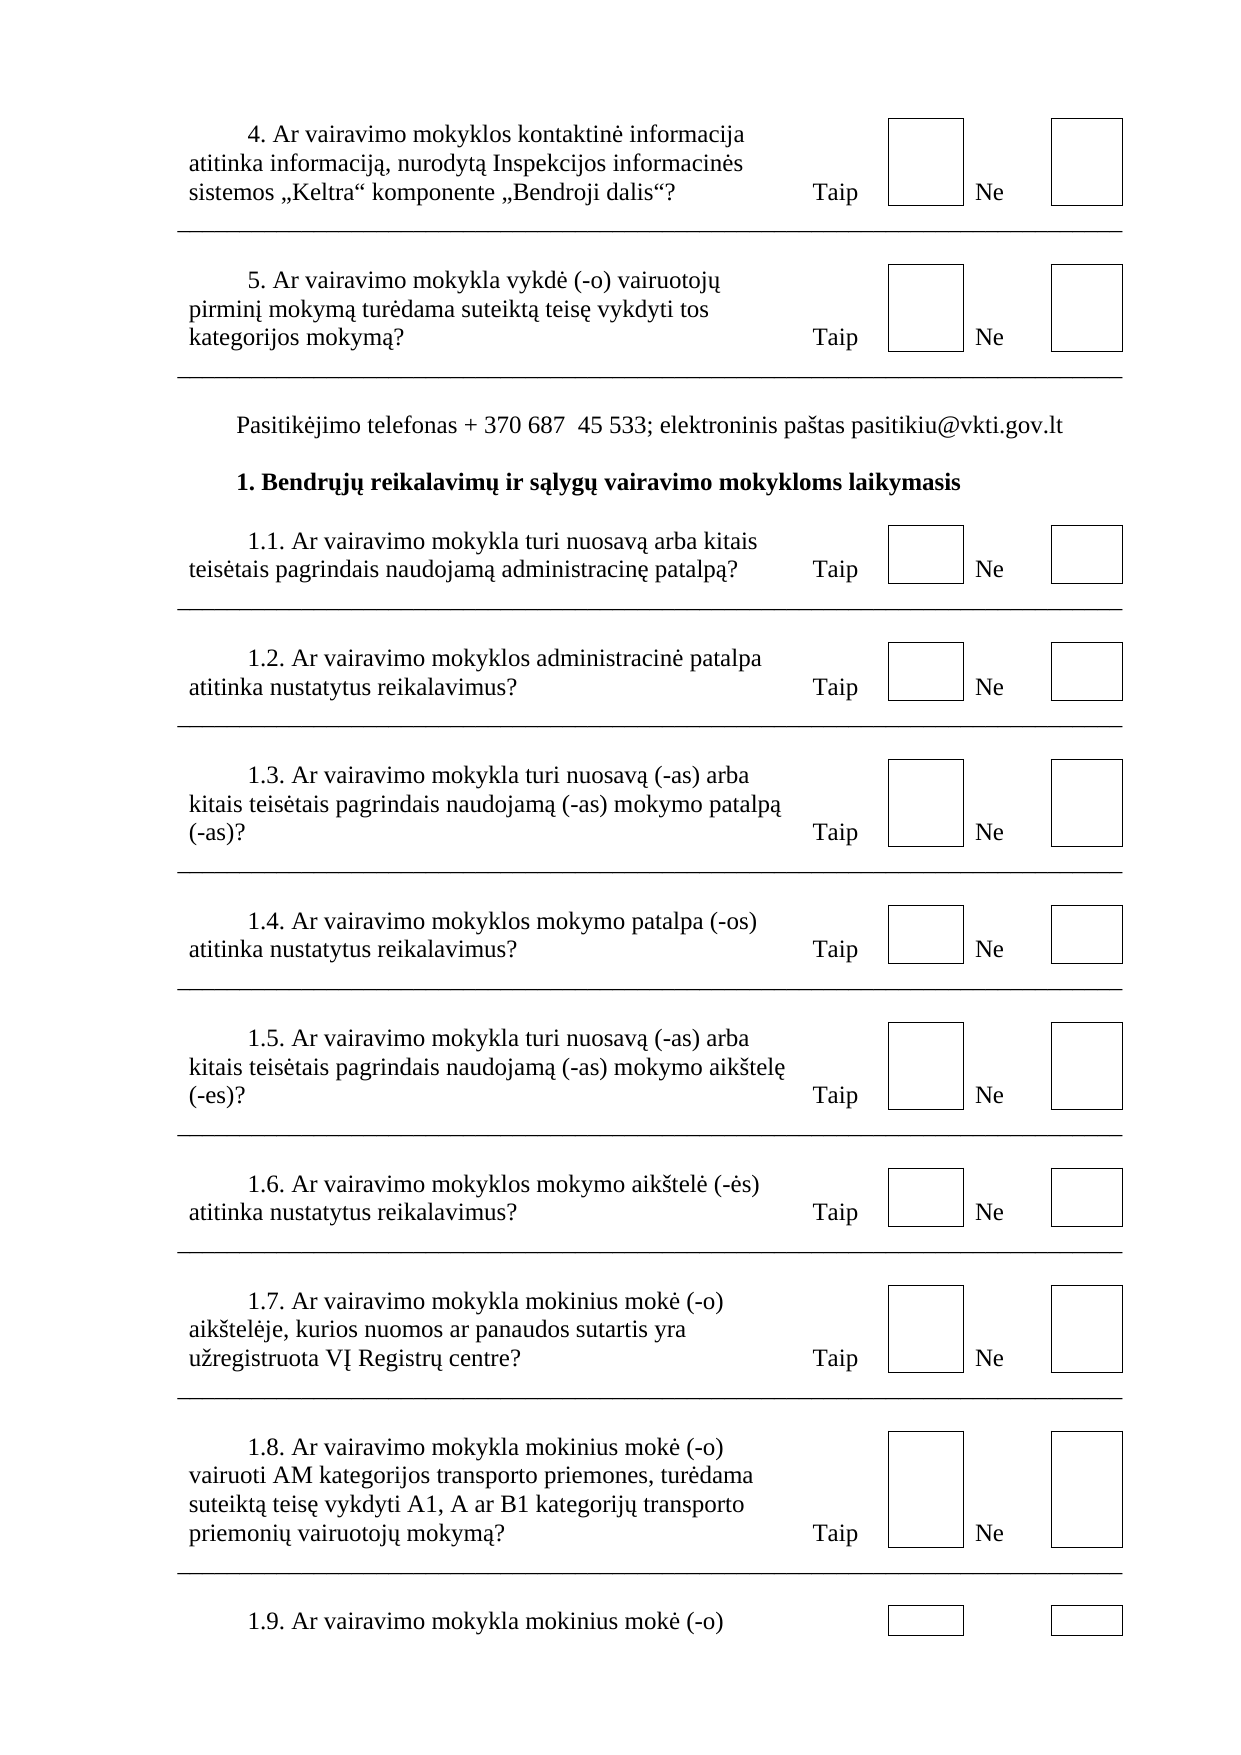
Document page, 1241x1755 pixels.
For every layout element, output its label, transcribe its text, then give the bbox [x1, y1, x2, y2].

table_header Ne [964, 1431, 1051, 1547]
table_header Taip [801, 1168, 888, 1226]
table_header 1.1. Ar vairavimo mokykla turi nuosavą arba kitais teisėtais pagrindais naudojamą administracinę patalpą? [177, 525, 801, 583]
table_header Taip [801, 642, 888, 700]
table_header [1052, 643, 1122, 700]
table_header [801, 1605, 888, 1635]
table_header [889, 643, 963, 700]
table_header Taip [801, 759, 888, 846]
table_header [889, 1169, 963, 1226]
table_header 1.8. Ar vairavimo mokykla mokinius mokė (-o) vairuoti AM kategorijos transporto priemones, turėdama suteiktą teisę vykdyti A1, A ar B1 kategorijų transporto priemonių vairuotojų mokymą? [177, 1431, 801, 1547]
table_header Ne [964, 642, 1051, 700]
table_header [1052, 119, 1122, 205]
table_header [889, 760, 963, 846]
table_header [1052, 1169, 1122, 1226]
text _ [177, 701, 1122, 726]
table_header Taip [801, 905, 888, 963]
table_header 1.4. Ar vairavimo mokyklos mokymo patalpa (-os) atitinka nustatytus reikalavimus? [177, 905, 801, 963]
table_header Ne [964, 525, 1051, 583]
table_header [889, 119, 963, 205]
text _ [177, 1110, 1122, 1135]
table_header Taip [801, 525, 888, 583]
text 1. Bendrųjų reikalavimų ir sąlygų vairavimo mokykloms laikymasis [177, 467, 1122, 496]
table_header Ne [964, 905, 1051, 963]
text _ [177, 1373, 1122, 1398]
table_header [1052, 906, 1122, 963]
table_header Ne [964, 1022, 1051, 1109]
text _ [177, 352, 1122, 377]
table_header 1.5. Ar vairavimo mokykla turi nuosavą (-as) arba kitais teisėtais pagrindais naudojamą (-as) mokymo aikštelę (-es)? [177, 1022, 801, 1109]
table_header [1052, 526, 1122, 583]
table_header 1.9. Ar vairavimo mokykla mokinius mokė (-o) [177, 1605, 801, 1635]
text Pasitikėjimo telefonas + 370 687 45 533; elektroninis paštas pasitikiu@vkti.gov.lt [177, 410, 1122, 438]
table_header Taip [801, 1431, 888, 1547]
table_header [889, 1286, 963, 1372]
table_header Ne [964, 1168, 1051, 1226]
text _ [177, 847, 1122, 872]
table_header Ne [964, 118, 1051, 205]
table_header [889, 526, 963, 583]
table_header Ne [964, 759, 1051, 846]
table_header 1.6. Ar vairavimo mokyklos mokymo aikštelė (-ės) atitinka nustatytus reikalavimus? [177, 1168, 801, 1226]
table_header [889, 1023, 963, 1109]
table_header 1.7. Ar vairavimo mokykla mokinius mokė (-o) aikštelėje, kurios nuomos ar panaudos sutartis yra užregistruota VĮ Registrų centre? [177, 1285, 801, 1372]
text _ [177, 206, 1122, 231]
table_header [1052, 1606, 1122, 1635]
table_header [964, 1605, 1051, 1635]
table_header 1.3. Ar vairavimo mokykla turi nuosavą (-as) arba kitais teisėtais pagrindais naudojamą (-as) mokymo patalpą (-as)? [177, 759, 801, 846]
text _ [177, 584, 1122, 609]
table_header [1052, 1023, 1122, 1109]
table_header [1052, 1432, 1122, 1547]
table_header Ne [964, 264, 1051, 351]
table_header 1.2. Ar vairavimo mokyklos administracinė patalpa atitinka nustatytus reikalavimus? [177, 642, 801, 700]
table_header [889, 1606, 963, 1635]
text _ [177, 1548, 1122, 1573]
table_header Taip [801, 1022, 888, 1109]
text _ [177, 1227, 1122, 1252]
table_header Taip [801, 264, 888, 351]
text _ [177, 964, 1122, 989]
table_header Ne [964, 1285, 1051, 1372]
table_header 5. Ar vairavimo mokykla vykdė (-o) vairuotojų pirminį mokymą turėdama suteiktą teisę vykdyti tos kategorijos mokymą? [177, 264, 801, 351]
table_header [889, 265, 963, 351]
table_header [889, 906, 963, 963]
table_header 4. Ar vairavimo mokyklos kontaktinė informacija atitinka informaciją, nurodytą Inspekcijos informacinės sistemos „Keltra“ komponente „Bendroji dalis“? [177, 118, 801, 205]
table_header Taip [801, 1285, 888, 1372]
table_header [1052, 1286, 1122, 1372]
table_header Taip [801, 118, 888, 205]
table_header [889, 1432, 963, 1547]
table_header [1052, 760, 1122, 846]
table_header [1052, 265, 1122, 351]
